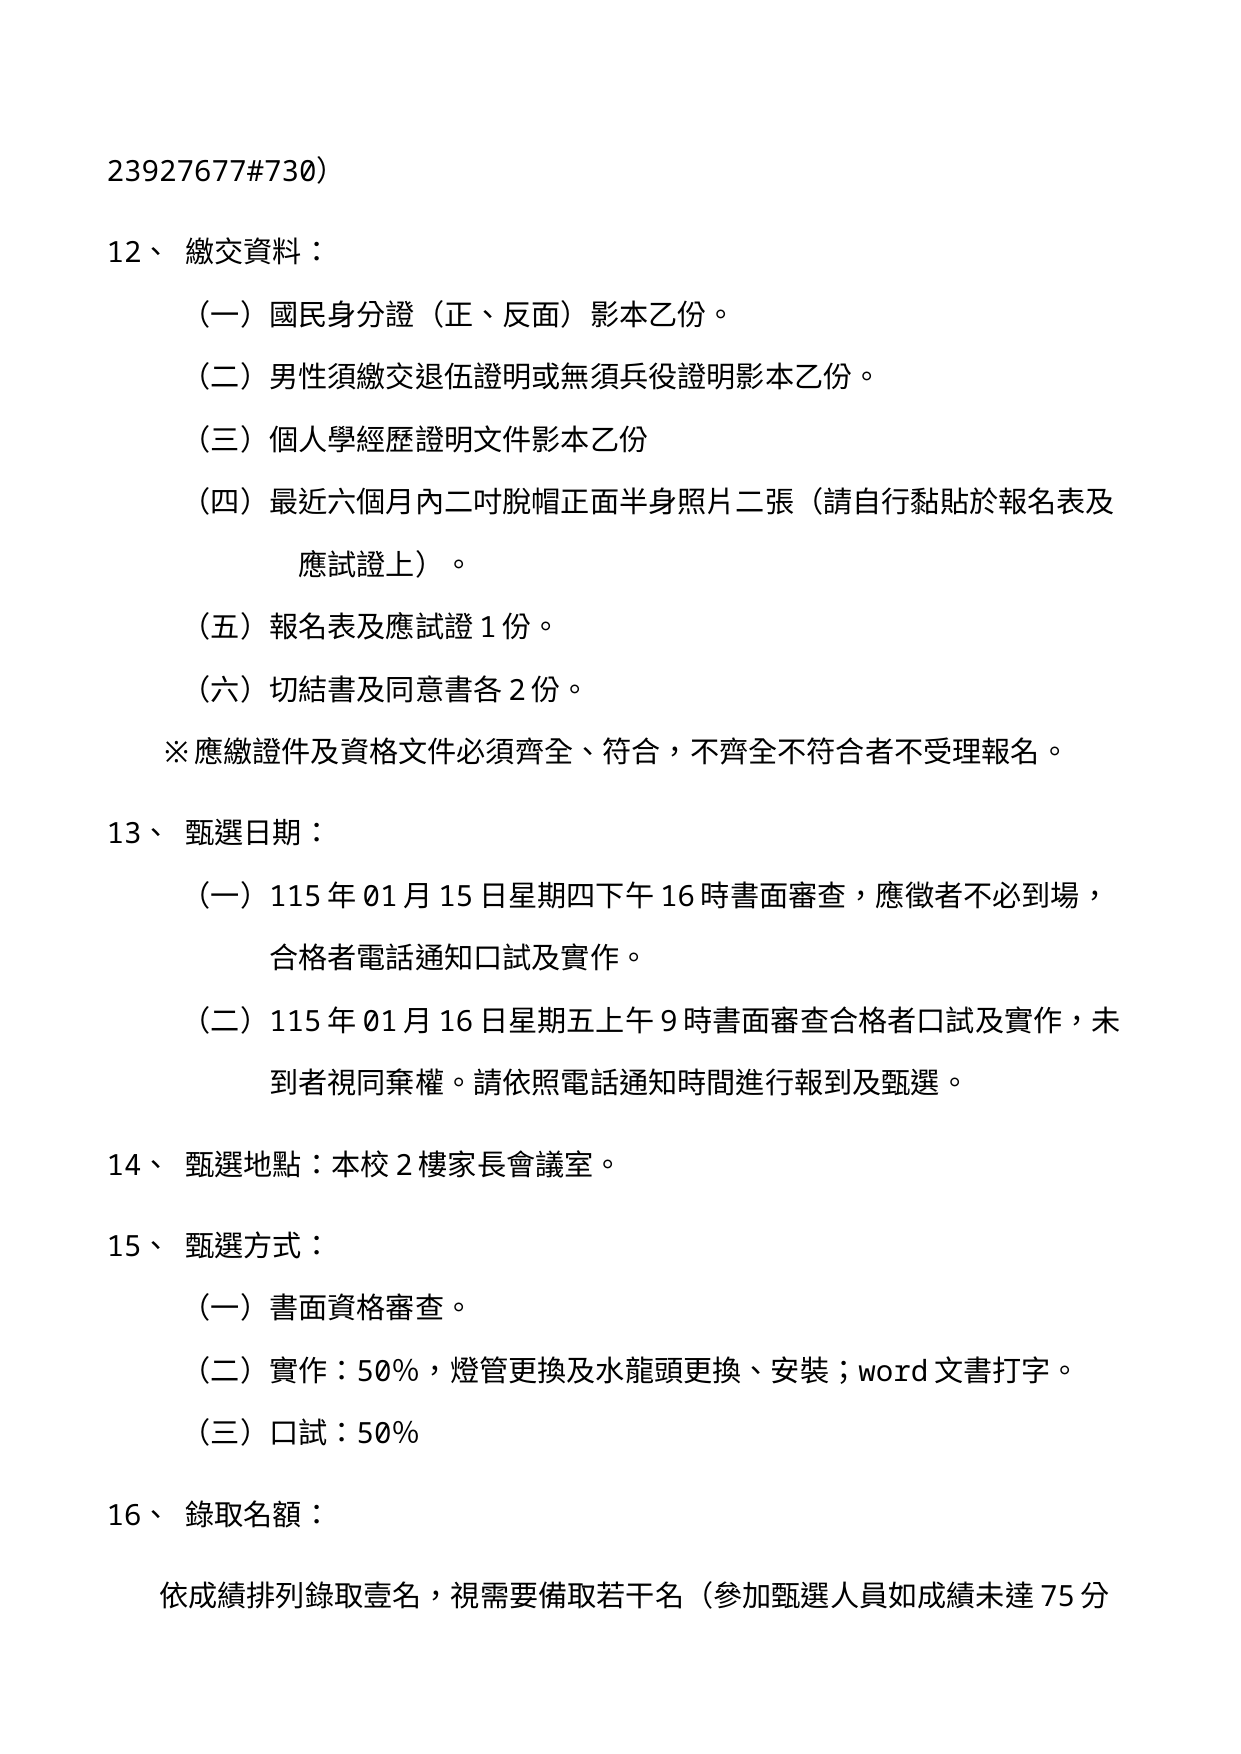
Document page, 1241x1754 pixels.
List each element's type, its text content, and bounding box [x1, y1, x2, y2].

text （二）男性須繳交退伍證明或無須兵役證明影本乙份。 [181, 333, 1134, 396]
list 甄選方式： [106, 1202, 1134, 1264]
text （一）書面資格審查。 [181, 1264, 1134, 1327]
text （一）國民身分證（正、反面）影本乙份。 [181, 271, 1134, 333]
text 依成績排列錄取壹名，視需要備取若干名（參加甄選人員如成績未達75分 [106, 1552, 1134, 1614]
text （二）實作：50％，燈管更換及水龍頭更換、安裝；word文書打字。 [181, 1327, 1134, 1389]
text （六）切結書及同意書各2份。 [181, 646, 1134, 708]
text （三）口試：50％ [181, 1389, 1134, 1452]
text ※應繳證件及資格文件必須齊全、符合，不齊全不符合者不受理報名。 [106, 708, 1134, 771]
text （一）115年01月15日星期四下午16時書面審查，應徵者不必到場，合格者電話通知口試及實作。 [181, 852, 1134, 977]
list 甄選地點：本校2樓家長會議室。 [106, 1121, 1134, 1183]
text （三）個人學經歷證明文件影本乙份 [181, 396, 1134, 458]
text （二）115年01月16日星期五上午9時書面審查合格者口試及實作，未到者視同棄權。請依照電話通知時間進行報到及甄選。 [181, 977, 1134, 1102]
text （五）報名表及應試證1份。 [181, 583, 1134, 646]
list 錄取名額： [106, 1471, 1134, 1533]
list 繳交資料： [106, 208, 1134, 271]
text （四）最近六個月內二吋脫帽正面半身照片二張（請自行黏貼於報名表及應試證上）。 [181, 458, 1134, 583]
list 甄選日期： [106, 789, 1134, 852]
text 23927677#730） [106, 127, 1134, 189]
